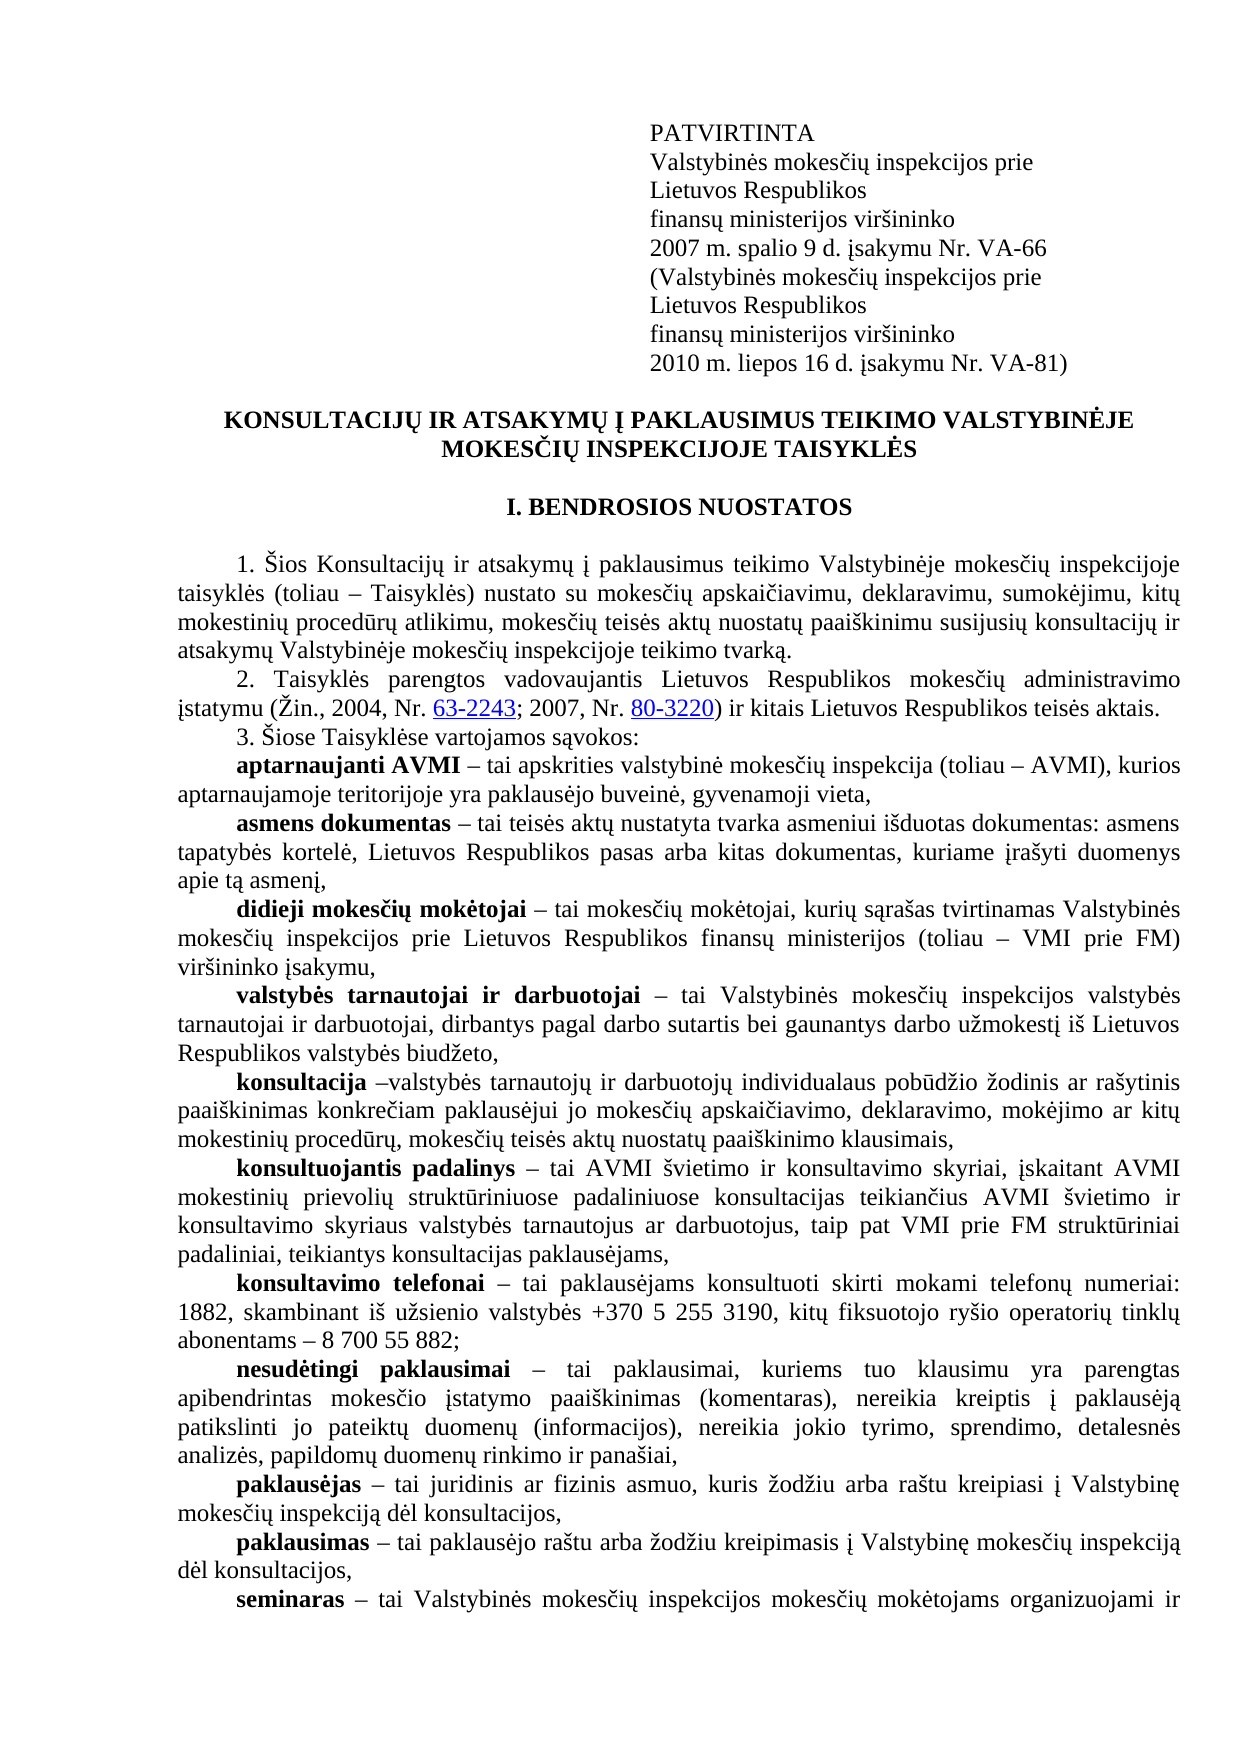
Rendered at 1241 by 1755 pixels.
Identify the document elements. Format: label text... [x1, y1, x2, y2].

text PATVIRTINTA [649, 118, 1181, 147]
text seminaras – tai Valstybinės mokesčių inspekcijos mokesčių mokėtojams organizuojami ir [177, 1584, 1181, 1613]
text 2007 m. spalio 9 d. įsakymu Nr. VA-66 [649, 233, 1181, 262]
text paklausimas – tai paklausėjo raštu arba žodžiu kreipimasis į Valstybinę mokesčių inspekciją dėl konsultacijos, [177, 1527, 1181, 1584]
text konsultuojantis padalinys – tai AVMI švietimo ir konsultavimo skyriai, įskaitant AVMI mokestinių prievolių struktūriniuose padaliniuose konsultacijas teikiančius AVMI švietimo ir konsultavimo skyriaus valstybės tarnautojus ar darbuotojus, taip pat VMI prie FM struktūriniai padaliniai, teikiantys konsultacijas paklausėjams, [177, 1153, 1181, 1268]
text KONSULTACIJŲ IR ATSAKYMŲ Į PAKLAUSIMUS TEIKIMO VALSTYBINĖJE MOKESČIŲ INSPEKCIJOJE TAISYKLĖS [177, 406, 1181, 463]
text aptarnaujanti AVMI – tai apskrities valstybinė mokesčių inspekcija (toliau – AVMI), kurios aptarnaujamoje teritorijoje yra paklausėjo buveinė, gyvenamoji vieta, [177, 751, 1181, 808]
text valstybės tarnautojai ir darbuotojai – tai Valstybinės mokesčių inspekcijos valstybės tarnautojai ir darbuotojai, dirbantys pagal darbo sutartis bei gaunantys darbo užmokestį iš Lietuvos Respublikos valstybės biudžeto, [177, 981, 1181, 1067]
text I. BENDROSIOS NUOSTATOS [177, 492, 1181, 521]
text didieji mokesčių mokėtojai – tai mokesčių mokėtojai, kurių sąrašas tvirtinamas Valstybinės mokesčių inspekcijos prie Lietuvos Respublikos finansų ministerijos (toliau – VMI prie FM) viršininko įsakymu, [177, 894, 1181, 981]
text konsultacija –valstybės tarnautojų ir darbuotojų individualaus pobūdžio žodinis ar rašytinis paaiškinimas konkrečiam paklausėjui jo mokesčių apskaičiavimo, deklaravimo, mokėjimo ar kitų mokestinių procedūrų, mokesčių teisės aktų nuostatų paaiškinimo klausimais, [177, 1067, 1181, 1153]
text paklausėjas – tai juridinis ar fizinis asmuo, kuris žodžiu arba raštu kreipiasi į Valstybinę mokesčių inspekciją dėl konsultacijos, [177, 1469, 1181, 1527]
text Valstybinės mokesčių inspekcijos prie [649, 147, 1181, 176]
text 2. Taisyklės parengtos vadovaujantis Lietuvos Respublikos mokesčių administravimo įstatymu (Žin., 2004, Nr. 63-2243; 2007, Nr. 80-3220) ir kitais Lietuvos Respublikos teisės aktais. [177, 664, 1181, 722]
text 2010 m. liepos 16 d. įsakymu Nr. VA-81) [649, 348, 1181, 377]
text Lietuvos Respublikos [649, 176, 1181, 204]
text nesudėtingi paklausimai – tai paklausimai, kuriems tuo klausimu yra parengtas apibendrintas mokesčio įstatymo paaiškinimas (komentaras), nereikia kreiptis į paklausėją patikslinti jo pateiktų duomenų (informacijos), nereikia jokio tyrimo, sprendimo, detalesnės analizės, papildomų duomenų rinkimo ir panašiai, [177, 1354, 1181, 1469]
text finansų ministerijos viršininko [649, 204, 1181, 233]
text 3. Šiose Taisyklėse vartojamos sąvokos: [177, 722, 1181, 751]
text konsultavimo telefonai – tai paklausėjams konsultuoti skirti mokami telefonų numeriai: 1882, skambinant iš užsienio valstybės +370 5 255 3190, kitų fiksuotojo ryšio operatorių tinklų abonentams – 8 700 55 882; [177, 1268, 1181, 1354]
text asmens dokumentas – tai teisės aktų nustatyta tvarka asmeniui išduotas dokumentas: asmens tapatybės kortelė, Lietuvos Respublikos pasas arba kitas dokumentas, kuriame įrašyti duomenys apie tą asmenį, [177, 808, 1181, 894]
text Lietuvos Respublikos [649, 291, 1181, 319]
text finansų ministerijos viršininko [649, 319, 1181, 348]
text 1. Šios Konsultacijų ir atsakymų į paklausimus teikimo Valstybinėje mokesčių inspekcijoje taisyklės (toliau – Taisyklės) nustato su mokesčių apskaičiavimu, deklaravimu, sumokėjimu, kitų mokestinių procedūrų atlikimu, mokesčių teisės aktų nuostatų paaiškinimu susijusių konsultacijų ir atsakymų Valstybinėje mokesčių inspekcijoje teikimo tvarką. [177, 549, 1181, 664]
text (Valstybinės mokesčių inspekcijos prie [649, 262, 1181, 291]
